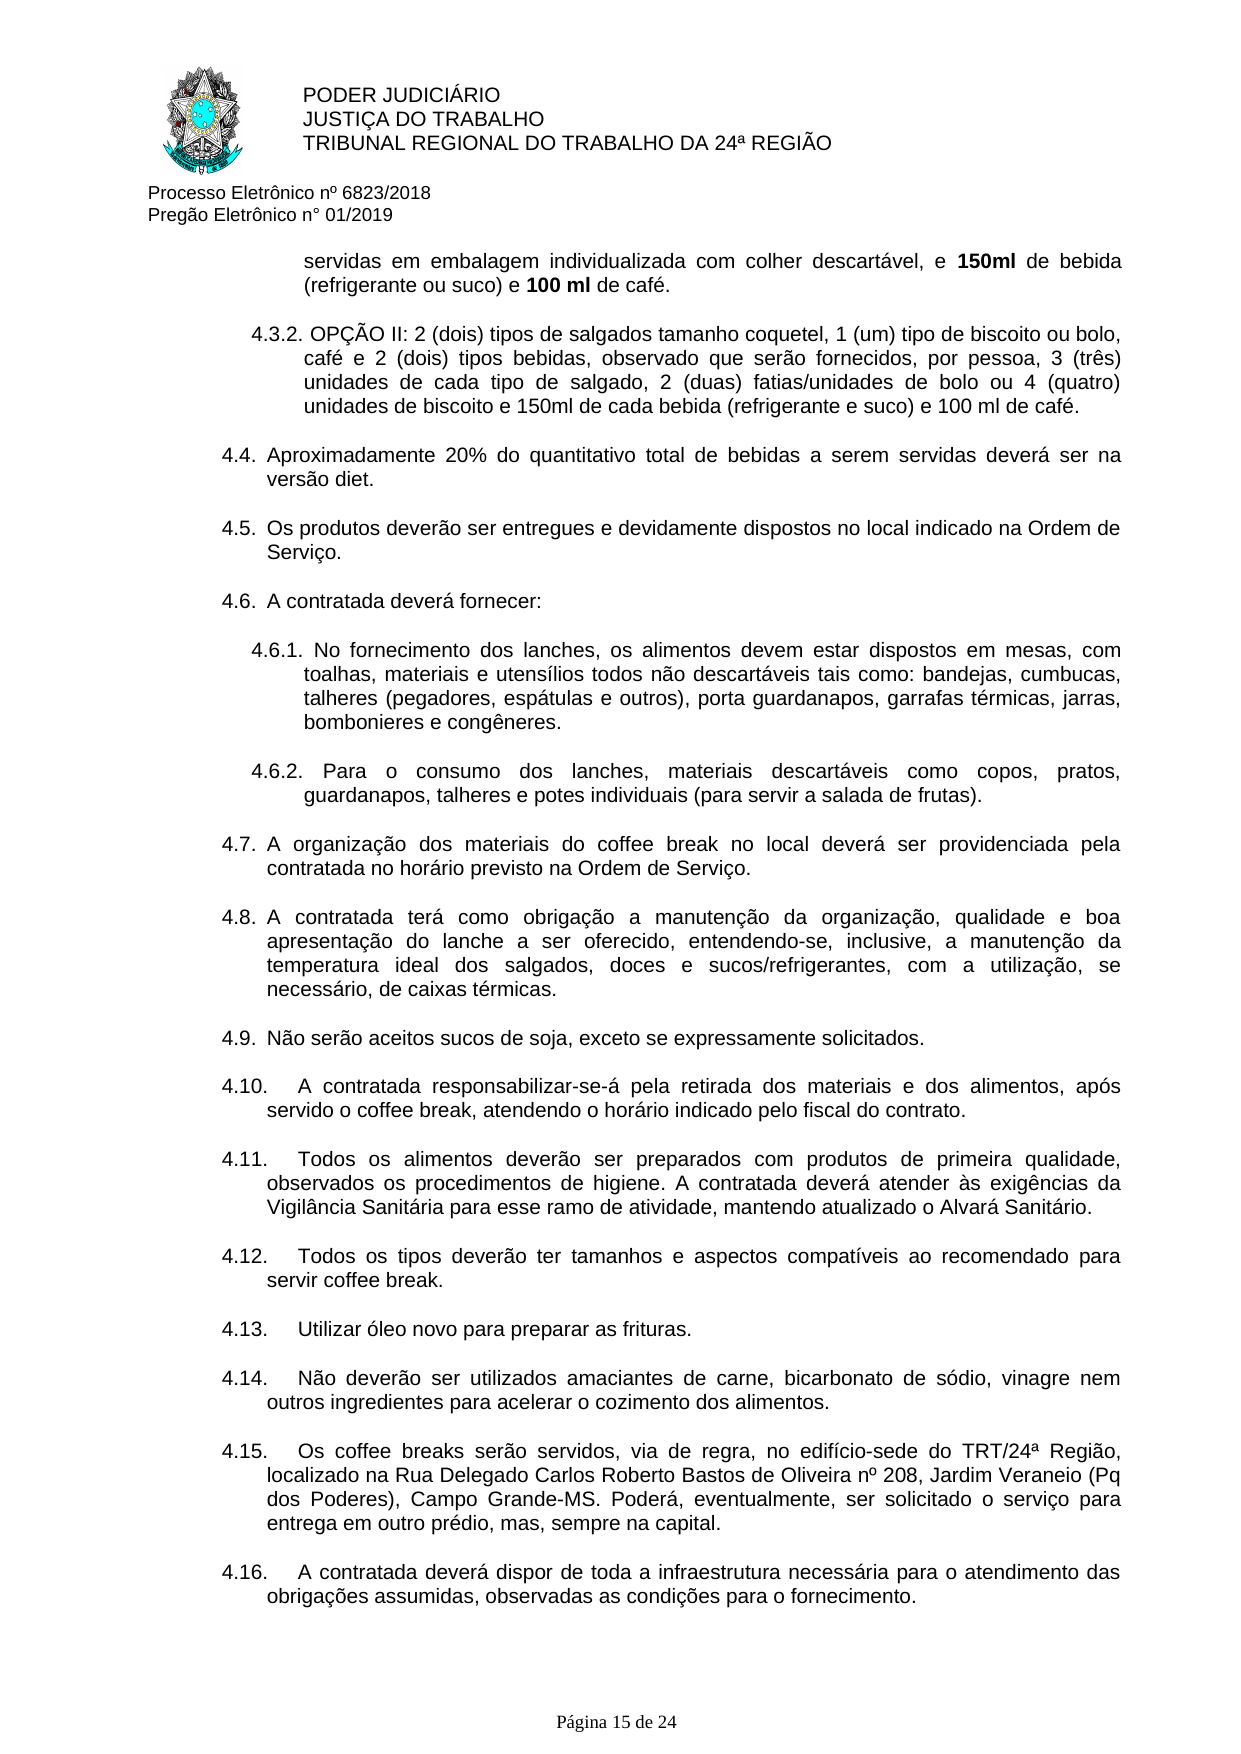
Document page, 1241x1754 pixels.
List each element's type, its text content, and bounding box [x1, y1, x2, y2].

list servidas em embalagem individualizada com colher descartável, e 150ml de bebida (refrigerante ou suco) e 100 ml de café. [251, 249, 1122, 297]
list Para o consumo dos lanches, materiais descartáveis como copos, pratos, guardanapos, talheres e potes individuais (para servir a salada de frutas). [251, 759, 1122, 807]
list A contratada terá como obrigação a manutenção da organização, qualidade e boa apresentação do lanche a ser oferecido, entendendo-se, inclusive, a manutenção da temperatura ideal dos salgados, doces e sucos/refrigerantes, com a utilização, se necessário, de caixas térmicas. [222, 904, 1122, 1000]
list Utilizar óleo novo para preparar as frituras. [222, 1317, 1122, 1341]
list Aproximadamente 20% do quantitativo total de bebidas a serem servidas deverá ser na versão diet. [222, 443, 1122, 491]
list Todos os alimentos deverão ser preparados com produtos de primeira qualidade, observados os procedimentos de higiene. A contratada deverá atender às exigências da Vigilância Sanitária para esse ramo de atividade, mantendo atualizado o Alvará Sanitário. [222, 1147, 1122, 1219]
list OPÇÃO II: 2 (dois) tipos de salgados tamanho coquetel, 1 (um) tipo de biscoito ou bolo, café e 2 (dois) tipos bebidas, observado que serão fornecidos, por pessoa, 3 (três) unidades de cada tipo de salgado, 2 (duas) fatias/unidades de bolo ou 4 (quatro) unidades de biscoito e 150ml de cada bebida (refrigerante e suco) e 100 ml de café. [251, 322, 1122, 418]
list Os produtos deverão ser entregues e devidamente dispostos no local indicado na Ordem de Serviço. [222, 516, 1122, 564]
list Não deverão ser utilizados amaciantes de carne, bicarbonato de sódio, vinagre nem outros ingredientes para acelerar o cozimento dos alimentos. [222, 1366, 1122, 1414]
list A contratada deverá dispor de toda a infraestrutura necessária para o atendimento das obrigações assumidas, observadas as condições para o fornecimento. [222, 1560, 1122, 1608]
list Todos os tipos deverão ter tamanhos e aspectos compatíveis ao recomendado para servir coffee break. [222, 1244, 1122, 1292]
list A organização dos materiais do coffee break no local deverá ser providenciada pela contratada no horário previsto na Ordem de Serviço. [222, 832, 1122, 879]
picture [162, 66, 244, 175]
list No fornecimento dos lanches, os alimentos devem estar dispostos em mesas, com toalhas, materiais e utensílios todos não descartáveis tais como: bandejas, cumbucas, talheres (pegadores, espátulas e outros), porta guardanapos, garrafas térmicas, jarras, bombonieres e congêneres. [251, 638, 1122, 734]
list A contratada responsabilizar-se-á pela retirada dos materiais e dos alimentos, após servido o coffee break, atendendo o horário indicado pelo fiscal do contrato. [222, 1074, 1122, 1122]
list Os coffee breaks serão servidos, via de regra, no edifício-sede do TRT/24ª Região, localizado na Rua Delegado Carlos Roberto Bastos de Oliveira nº 208, Jardim Veraneio (Pq dos Poderes), Campo Grande-MS. Poderá, eventualmente, ser solicitado o serviço para entrega em outro prédio, mas, sempre na capital. [222, 1439, 1122, 1535]
list Não serão aceitos sucos de soja, exceto se expressamente solicitados. [222, 1025, 1122, 1049]
list A contratada deverá fornecer: [222, 589, 1122, 613]
